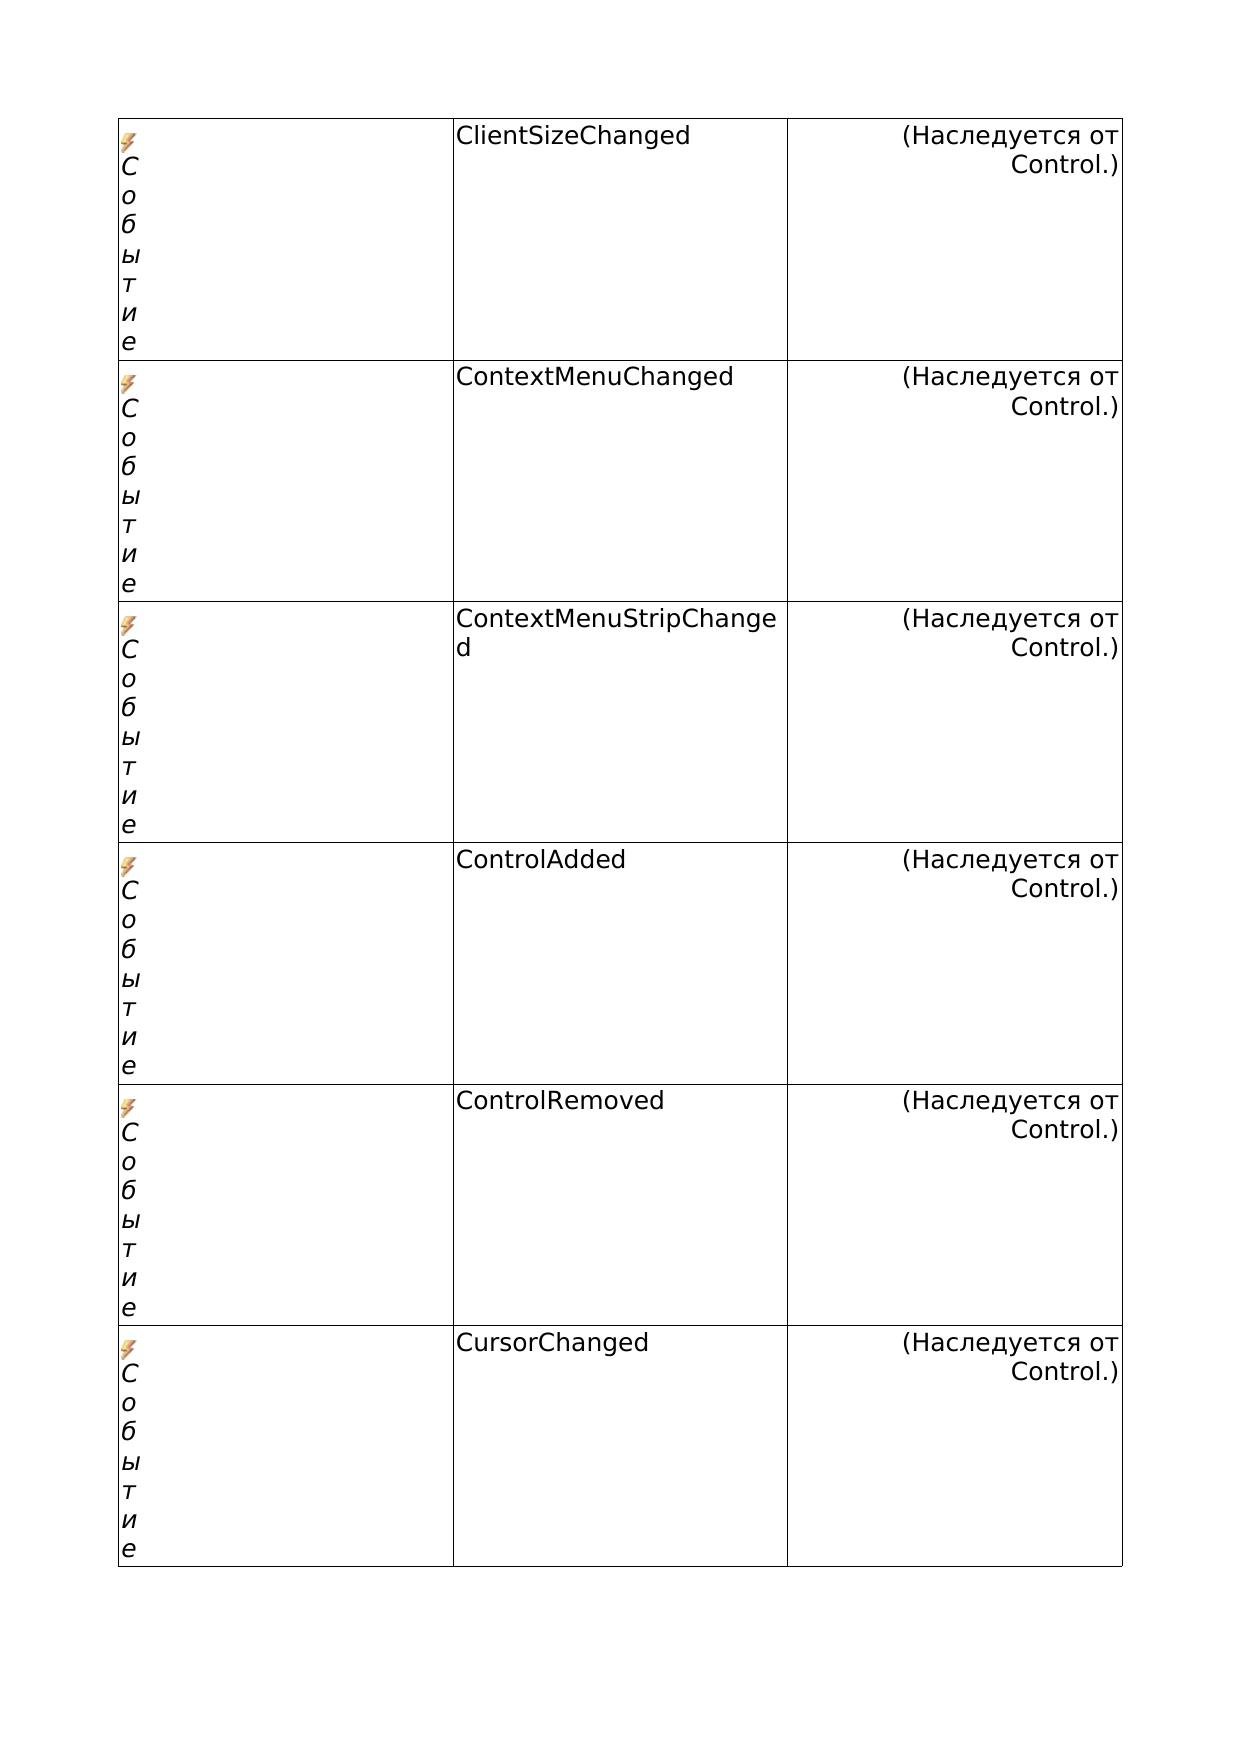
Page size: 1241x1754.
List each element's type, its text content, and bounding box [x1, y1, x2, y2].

picture [121, 1099, 137, 1118]
table_cell (Наследуется от Control.) [788, 1326, 1122, 1566]
table_cell (Наследуется от Control.) [788, 843, 1122, 1083]
picture [121, 857, 137, 877]
table_cell ContextMenuStripChanged [454, 602, 787, 842]
table_cell (Наследуется от Control.) [788, 602, 1122, 842]
table_cell ControlRemoved [454, 1085, 787, 1325]
table_cell [119, 1085, 453, 1325]
table_cell ControlAdded [454, 843, 787, 1083]
table_cell (Наследуется от Control.) [788, 361, 1122, 601]
picture [121, 1340, 137, 1360]
table_cell CursorChanged [454, 1326, 787, 1566]
picture [121, 375, 137, 394]
table_cell ContextMenuChanged [454, 361, 787, 601]
picture [121, 616, 137, 636]
picture [121, 133, 137, 153]
table_cell (Наследуется от Control.) [788, 119, 1122, 359]
table_cell [119, 843, 453, 1083]
table_cell (Наследуется от Control.) [788, 1085, 1122, 1325]
table_cell ClientSizeChanged [454, 119, 787, 359]
table_cell [119, 361, 453, 601]
table_cell [119, 1326, 453, 1566]
table_cell [119, 602, 453, 842]
table_cell [119, 119, 453, 359]
